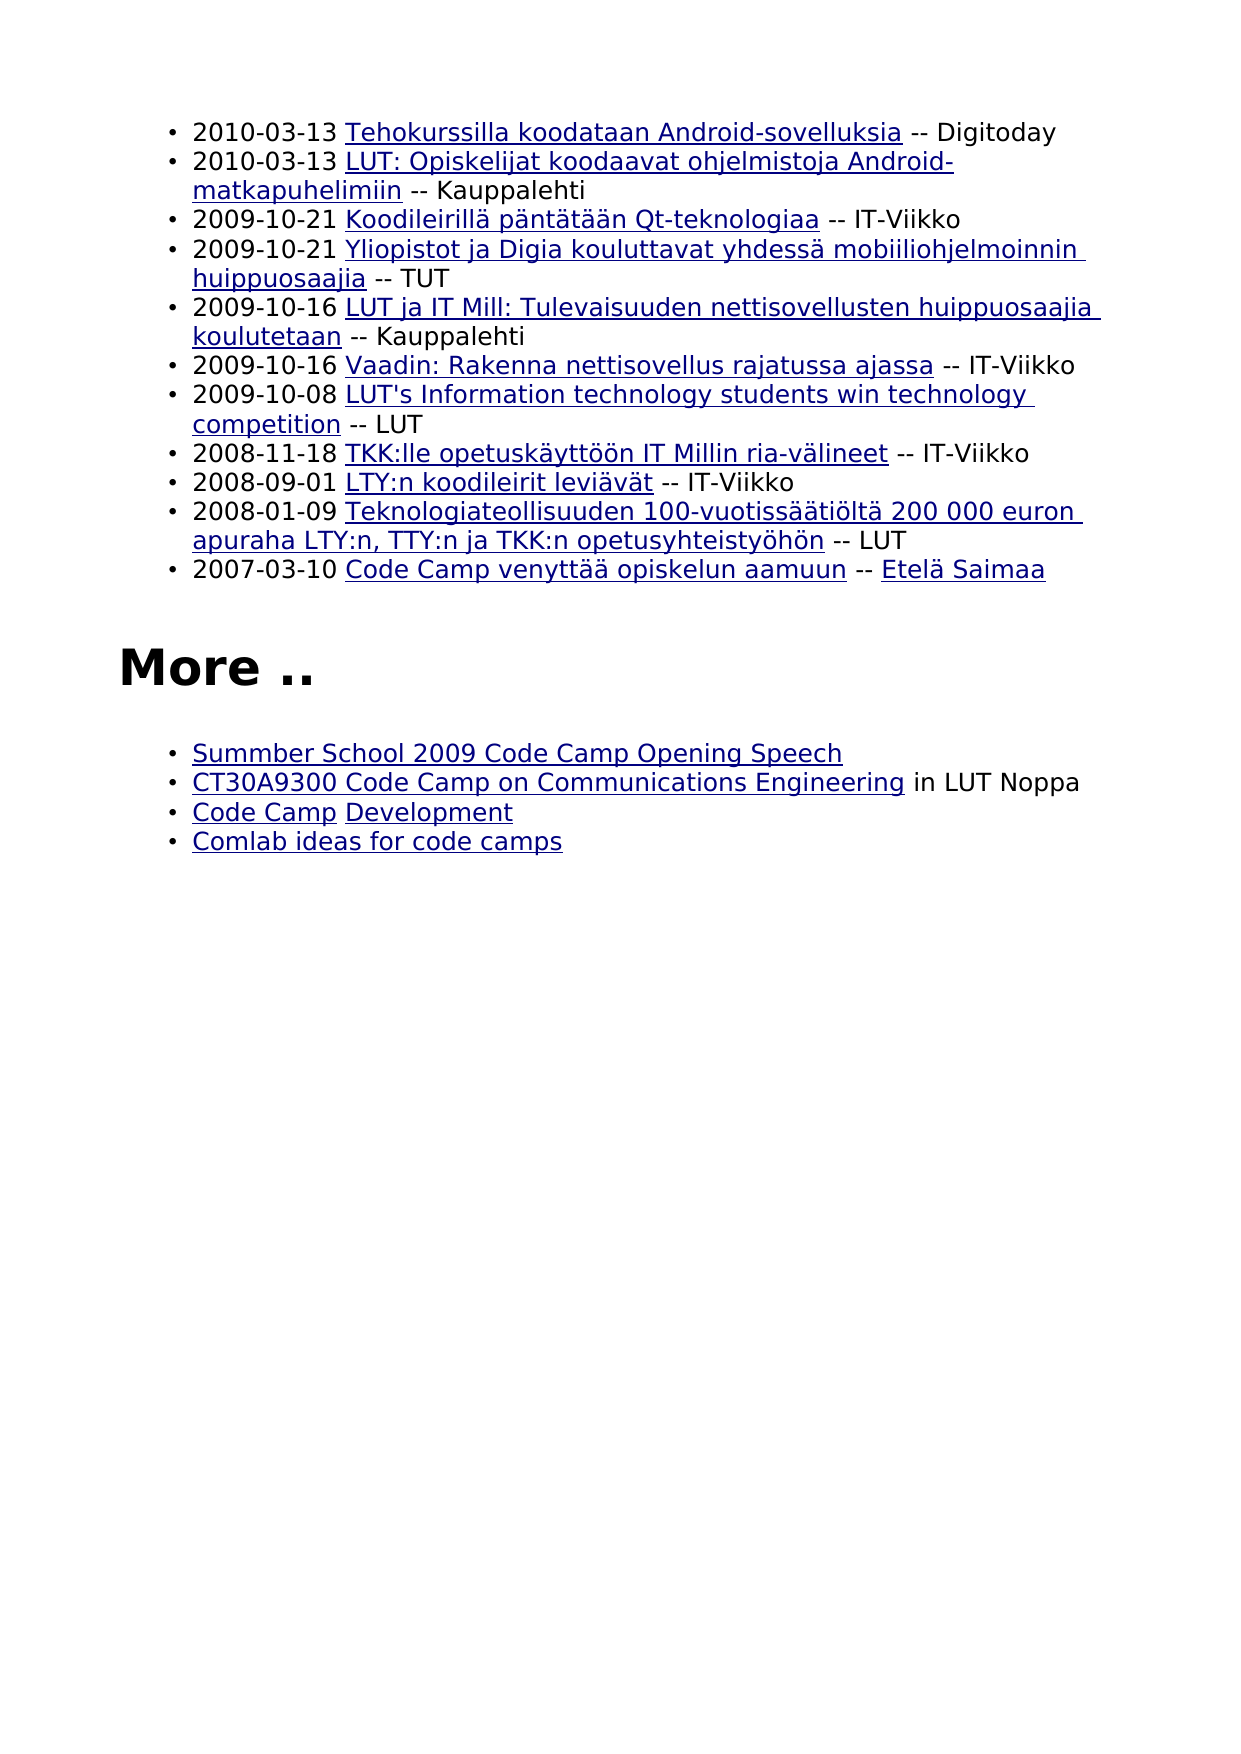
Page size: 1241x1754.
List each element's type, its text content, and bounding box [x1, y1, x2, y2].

subtitle More .. [118, 639, 1122, 697]
list 2009-10-08 LUT's Information technology students win technology competition -- LUT [177, 381, 1122, 439]
list 2009-10-21 Koodileirillä päntätään Qt-teknologiaa -- IT-Viikko [177, 206, 1122, 235]
list 2009-10-21 Yliopistot ja Digia kouluttavat yhdessä mobiiliohjelmoinnin huippuosaajia -- TUT [177, 235, 1122, 293]
list Code Camp Development [177, 798, 1122, 827]
list 2008-01-09 Teknologiateollisuuden 100-vuotissäätiöltä 200 000 euron apuraha LTY:n, TTY:n ja TKK:n opetusyhteistyöhön -- LUT [177, 497, 1122, 556]
list 2010-03-13 Tehokurssilla koodataan Android-sovelluksia -- Digitoday [177, 118, 1122, 147]
list 2009-10-16 LUT ja IT Mill: Tulevaisuuden nettisovellusten huippuosaajia koulutetaan -- Kauppalehti [177, 293, 1122, 351]
list 2008-11-18 TKK:lle opetuskäyttöön IT Millin ria-välineet -- IT-Viikko [177, 439, 1122, 468]
list 2010-03-13 LUT: Opiskelijat koodaavat ohjelmistoja Android-matkapuhelimiin -- Kauppalehti [177, 147, 1122, 206]
list 2008-09-01 LTY:n koodileirit leviävät -- IT-Viikko [177, 468, 1122, 497]
list Summber School 2009 Code Camp Opening Speech [177, 739, 1122, 769]
list CT30A9300 Code Camp on Communications Engineering in LUT Noppa [177, 769, 1122, 798]
list 2009-10-16 Vaadin: Rakenna nettisovellus rajatussa ajassa -- IT-Viikko [177, 351, 1122, 381]
list 2007-03-10 Code Camp venyttää opiskelun aamuun -- Etelä Saimaa [177, 556, 1122, 585]
list Comlab ideas for code camps [177, 827, 1122, 856]
